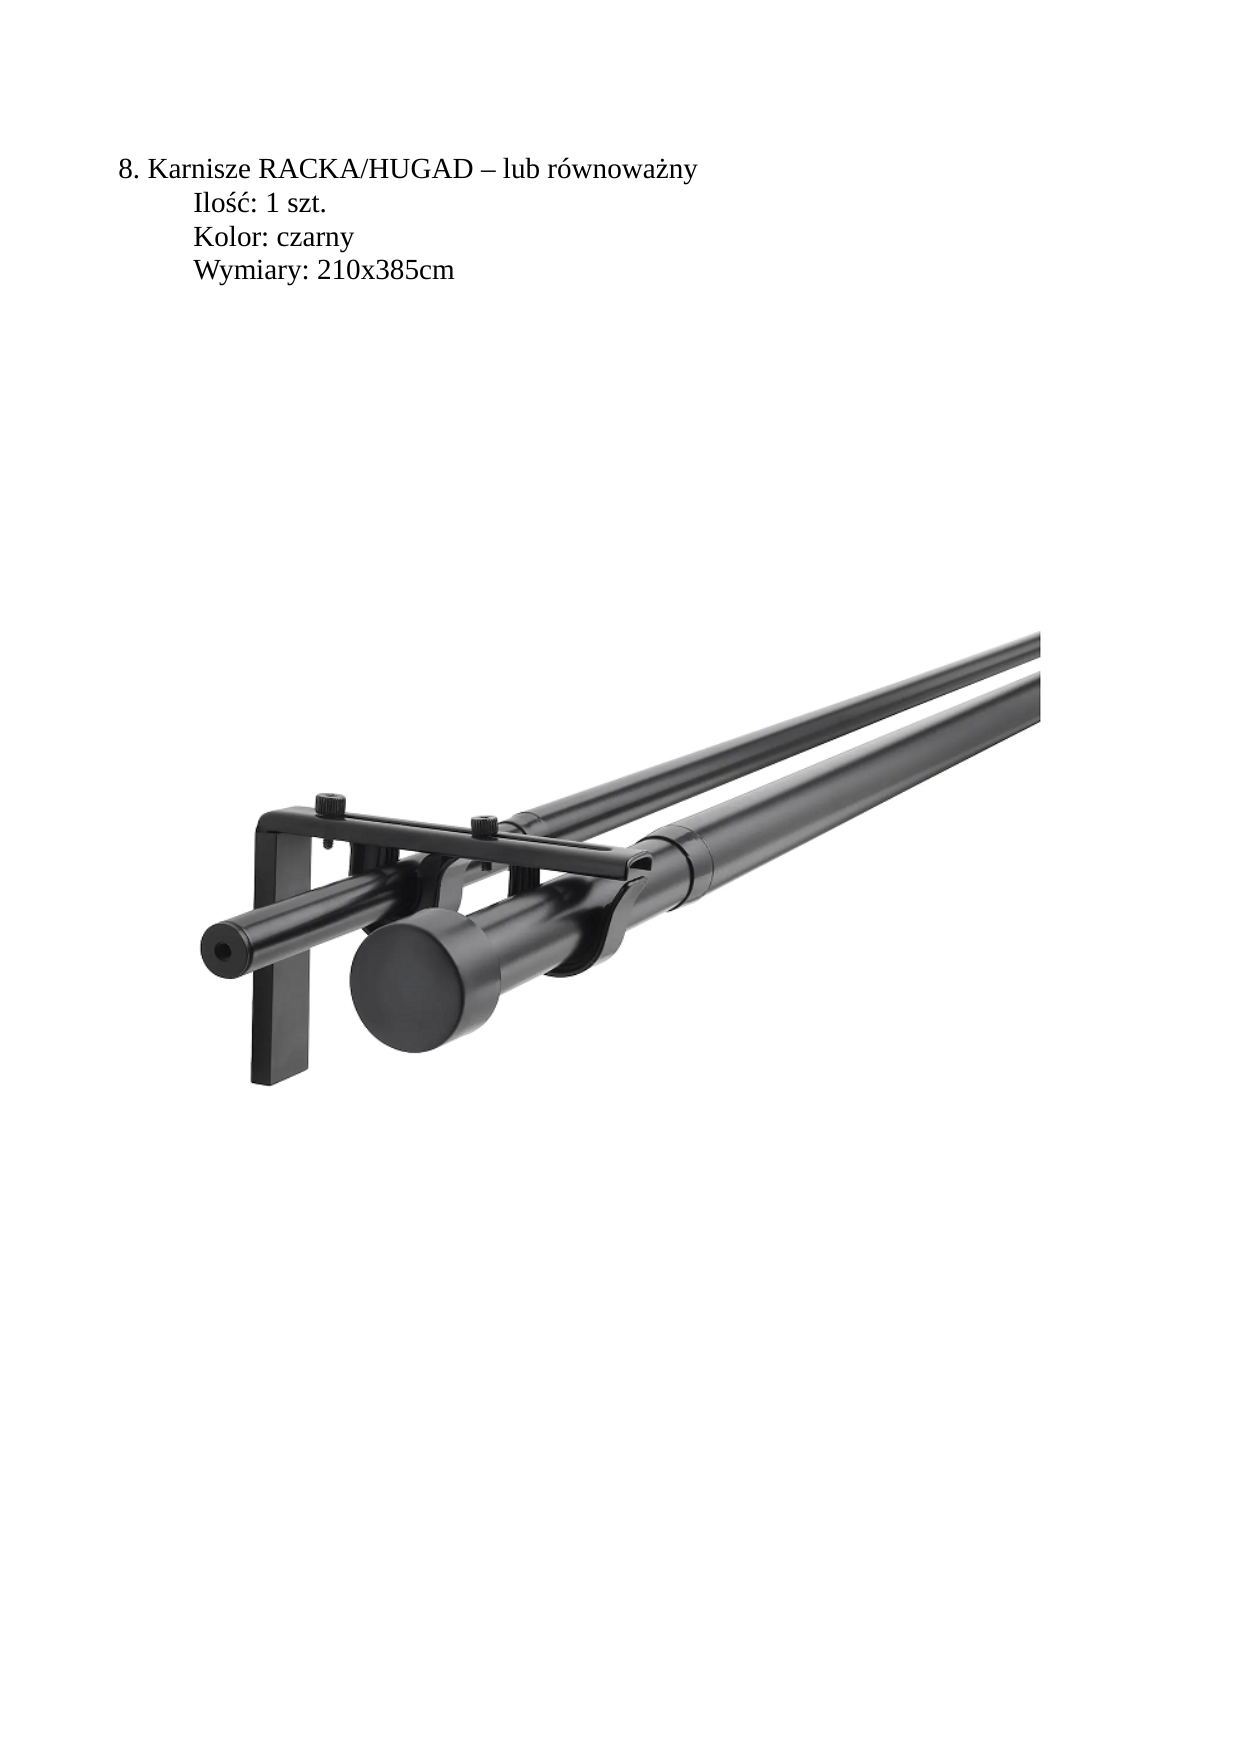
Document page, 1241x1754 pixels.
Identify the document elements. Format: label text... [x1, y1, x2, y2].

list Wymiary: 210x385cm [156, 252, 1122, 286]
list Kolor: czarny [156, 219, 1122, 252]
text 8. Karnisze RACKA/HUGAD – lub równoważny [118, 152, 1122, 185]
list Ilość: 1 szt. [156, 185, 1122, 219]
